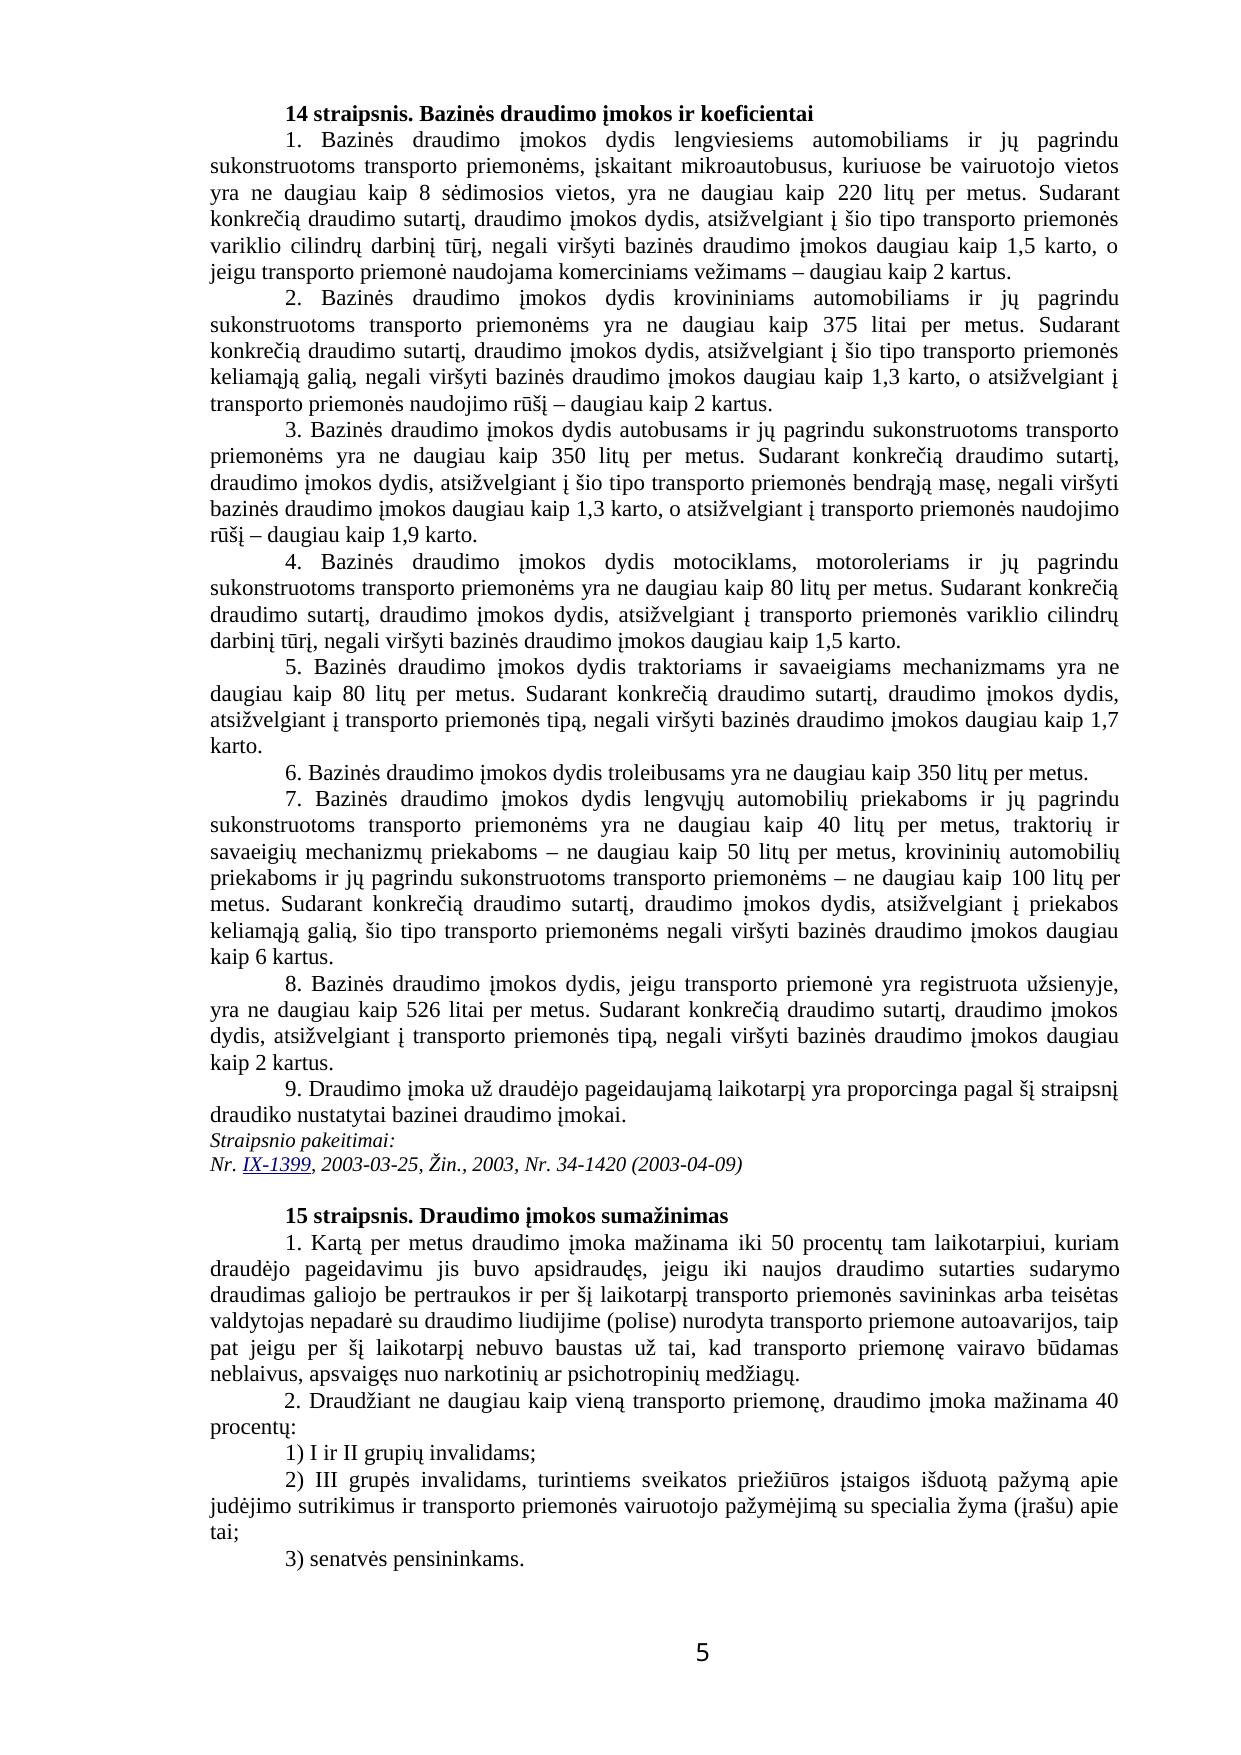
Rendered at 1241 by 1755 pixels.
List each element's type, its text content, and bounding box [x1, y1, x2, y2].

text 6. Bazinės draudimo įmokos dydis troleibusams yra ne daugiau kaip 350 litų per metus. [210, 759, 1120, 785]
text 1) I ir II grupių invalidams; [210, 1439, 1120, 1466]
text 2. Bazinės draudimo įmokos dydis krovininiams automobiliams ir jų pagrindu sukonstruotoms transporto priemonėms yra ne daugiau kaip 375 litai per metus. Sudarant konkrečią draudimo sutartį, draudimo įmokos dydis, atsižvelgiant į šio tipo transporto priemonės keliamąją galią, negali viršyti bazinės draudimo įmokos daugiau kaip 1,3 karto, o atsižvelgiant į transporto priemonės naudojimo rūšį – daugiau kaip 2 kartus. [210, 284, 1120, 416]
text 15 straipsnis. Draudimo įmokos sumažinimas [210, 1202, 1120, 1228]
text 3. Bazinės draudimo įmokos dydis autobusams ir jų pagrindu sukonstruotoms transporto priemonėms yra ne daugiau kaip 350 litų per metus. Sudarant konkrečią draudimo sutartį, draudimo įmokos dydis, atsižvelgiant į šio tipo transporto priemonės bendrąją masę, negali viršyti bazinės draudimo įmokos daugiau kaip 1,3 karto, o atsižvelgiant į transporto priemonės naudojimo rūšį – daugiau kaip 1,9 karto. [210, 416, 1120, 548]
text 9. Draudimo įmoka už draudėjo pageidaujamą laikotarpį yra proporcinga pagal šį straipsnį draudiko nustatytai bazinei draudimo įmokai. [210, 1075, 1120, 1128]
text 1. Bazinės draudimo įmokos dydis lengviesiems automobiliams ir jų pagrindu sukonstruotoms transporto priemonėms, įskaitant mikroautobusus, kuriuose be vairuotojo vietos yra ne daugiau kaip 8 sėdimosios vietos, yra ne daugiau kaip 220 litų per metus. Sudarant konkrečią draudimo sutartį, draudimo įmokos dydis, atsižvelgiant į šio tipo transporto priemonės variklio cilindrų darbinį tūrį, negali viršyti bazinės draudimo įmokos daugiau kaip 1,5 karto, o jeigu transporto priemonė naudojama komerciniams vežimams – daugiau kaip 2 kartus. [210, 126, 1120, 284]
text 2) III grupės invalidams, turintiems sveikatos priežiūros įstaigos išduotą pažymą apie judėjimo sutrikimus ir transporto priemonės vairuotojo pažymėjimą su specialia žyma (įrašu) apie tai; [210, 1466, 1120, 1545]
text 4. Bazinės draudimo įmokos dydis motociklams, motoroleriams ir jų pagrindu sukonstruotoms transporto priemonėms yra ne daugiau kaip 80 litų per metus. Sudarant konkrečią draudimo sutartį, draudimo įmokos dydis, atsižvelgiant į transporto priemonės variklio cilindrų darbinį tūrį, negali viršyti bazinės draudimo įmokos daugiau kaip 1,5 karto. [210, 548, 1120, 653]
text 2. Draudžiant ne daugiau kaip vieną transporto priemonę, draudimo įmoka mažinama 40 procentų: [210, 1387, 1120, 1439]
text Straipsnio pakeitimai: [210, 1128, 1120, 1152]
text 7. Bazinės draudimo įmokos dydis lengvųjų automobilių priekaboms ir jų pagrindu sukonstruotoms transporto priemonėms yra ne daugiau kaip 40 litų per metus, traktorių ir savaeigių mechanizmų priekaboms – ne daugiau kaip 50 litų per metus, krovininių automobilių priekaboms ir jų pagrindu sukonstruotoms transporto priemonėms – ne daugiau kaip 100 litų per metus. Sudarant konkrečią draudimo sutartį, draudimo įmokos dydis, atsižvelgiant į priekabos keliamąją galią, šio tipo transporto priemonėms negali viršyti bazinės draudimo įmokos daugiau kaip 6 kartus. [210, 785, 1120, 969]
text 5. Bazinės draudimo įmokos dydis traktoriams ir savaeigiams mechanizmams yra ne daugiau kaip 80 litų per metus. Sudarant konkrečią draudimo sutartį, draudimo įmokos dydis, atsižvelgiant į transporto priemonės tipą, negali viršyti bazinės draudimo įmokos daugiau kaip 1,7 karto. [210, 653, 1120, 759]
text 8. Bazinės draudimo įmokos dydis, jeigu transporto priemonė yra registruota užsienyje, yra ne daugiau kaip 526 litai per metus. Sudarant konkrečią draudimo sutartį, draudimo įmokos dydis, atsižvelgiant į transporto priemonės tipą, negali viršyti bazinės draudimo įmokos daugiau kaip 2 kartus. [210, 969, 1120, 1075]
text 3) senatvės pensininkams. [210, 1545, 1120, 1571]
text Nr. IX-1399, 2003-03-25, Žin., 2003, Nr. 34-1420 (2003-04-09) [210, 1152, 1120, 1176]
text 1. Kartą per metus draudimo įmoka mažinama iki 50 procentų tam laikotarpiui, kuriam draudėjo pageidavimu jis buvo apsidraudęs, jeigu iki naujos draudimo sutarties sudarymo draudimas galiojo be pertraukos ir per šį laikotarpį transporto priemonės savininkas arba teisėtas valdytojas nepadarė su draudimo liudijime (polise) nurodyta transporto priemone autoavarijos, taip pat jeigu per šį laikotarpį nebuvo baustas už tai, kad transporto priemonę vairavo būdamas neblaivus, apsvaigęs nuo narkotinių ar psichotropinių medžiagų. [210, 1228, 1120, 1387]
text 14 straipsnis. Bazinės draudimo įmokos ir koeficientai [210, 100, 1120, 126]
